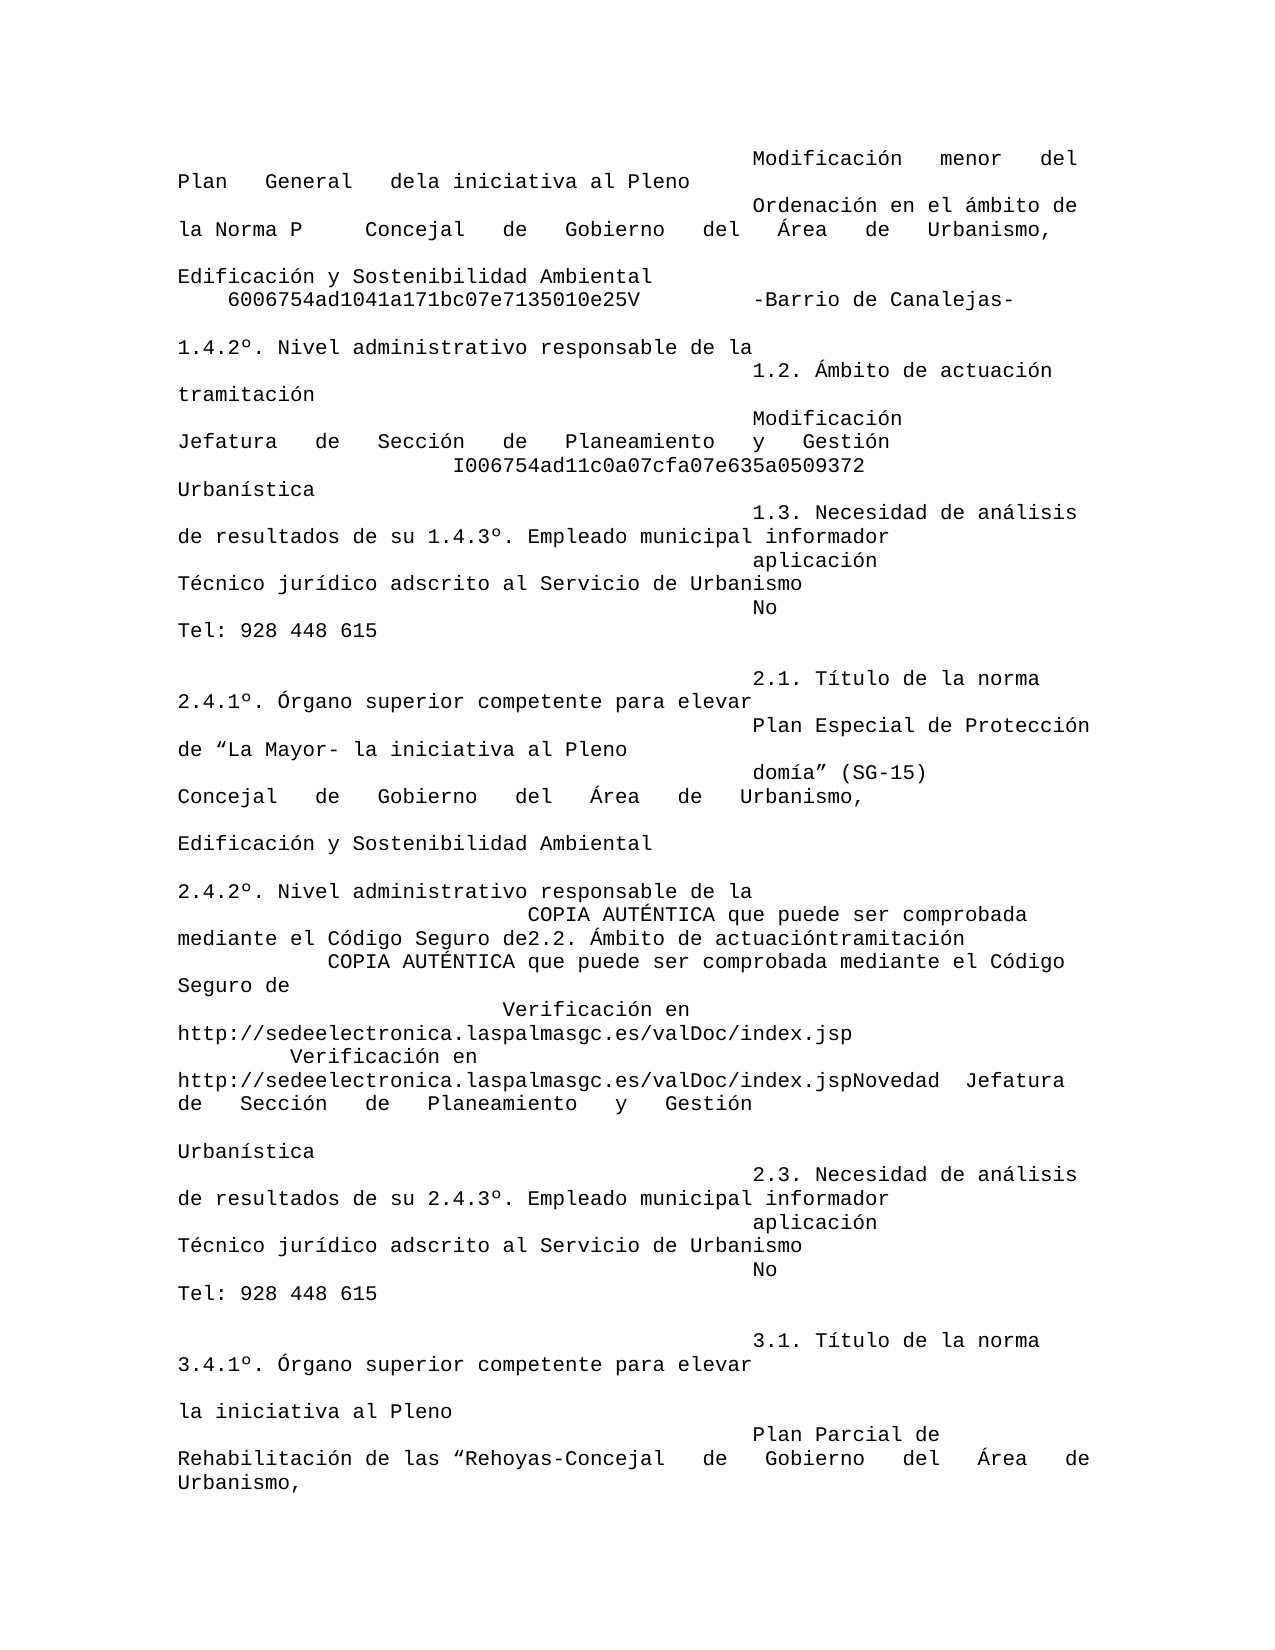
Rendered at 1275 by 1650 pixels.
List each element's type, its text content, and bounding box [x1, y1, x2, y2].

text Edificación y Sostenibilidad Ambiental [177, 810, 1098, 857]
text 1.2. Ámbito de actuación tramitación [177, 360, 1098, 408]
text 2.4.2º. Nivel administrativo responsable de la [177, 857, 1098, 904]
text No Tel: 928 448 615 [177, 1259, 1098, 1306]
text Verificación en http://sedeelectronica.laspalmasgc.es/valDoc/index.jsp [177, 999, 1098, 1046]
text Modificación Jefatura de Sección de Planeamiento y Gestión [177, 408, 1098, 455]
text 6006754ad1041a171bc07e7135010e25V -Barrio de Canalejas- [177, 289, 1098, 313]
text Edificación y Sostenibilidad Ambiental [177, 242, 1098, 289]
text 1.4.2º. Nivel administrativo responsable de la [177, 313, 1098, 360]
text No Tel: 928 448 615 [177, 597, 1098, 644]
text Urbanística [177, 1117, 1098, 1164]
text aplicación Técnico jurídico adscrito al Servicio de Urbanismo [177, 1212, 1098, 1259]
text Plan Especial de Protección de “La Mayor- la iniciativa al Pleno [177, 715, 1098, 762]
text COPIA AUTÉNTICA que puede ser comprobada mediante el Código Seguro de2.2. Ámbito de actuacióntramitación [177, 904, 1098, 952]
text 3.1. Título de la norma 3.4.1º. Órgano superior competente para elevar [177, 1330, 1098, 1377]
text aplicación Técnico jurídico adscrito al Servicio de Urbanismo [177, 549, 1098, 597]
text COPIA AUTÉNTICA que puede ser comprobada mediante el Código Seguro de [177, 952, 1098, 999]
text Modificación menor del Plan General dela iniciativa al Pleno [177, 148, 1098, 195]
text domía” (SG-15) Concejal de Gobierno del Área de Urbanismo, [177, 762, 1098, 810]
text 2.1. Título de la norma 2.4.1º. Órgano superior competente para elevar [177, 668, 1098, 715]
text Plan Parcial de Rehabilitación de las “Rehoyas-Concejal de Gobierno del Área de Urbanismo, [177, 1424, 1098, 1495]
text Ordenación en el ámbito de la Norma P Concejal de Gobierno del Área de Urbanismo, [177, 195, 1098, 242]
text Verificación en http://sedeelectronica.laspalmasgc.es/valDoc/index.jspNovedad Jefatura de Sección de Planeamiento y Gestión [177, 1046, 1098, 1117]
text I006754ad11c0a07cfa07e635a0509372 Urbanística [177, 455, 1098, 502]
text la iniciativa al Pleno [177, 1377, 1098, 1424]
text 2.3. Necesidad de análisis de resultados de su 2.4.3º. Empleado municipal informador [177, 1164, 1098, 1212]
text 1.3. Necesidad de análisis de resultados de su 1.4.3º. Empleado municipal informador [177, 502, 1098, 549]
